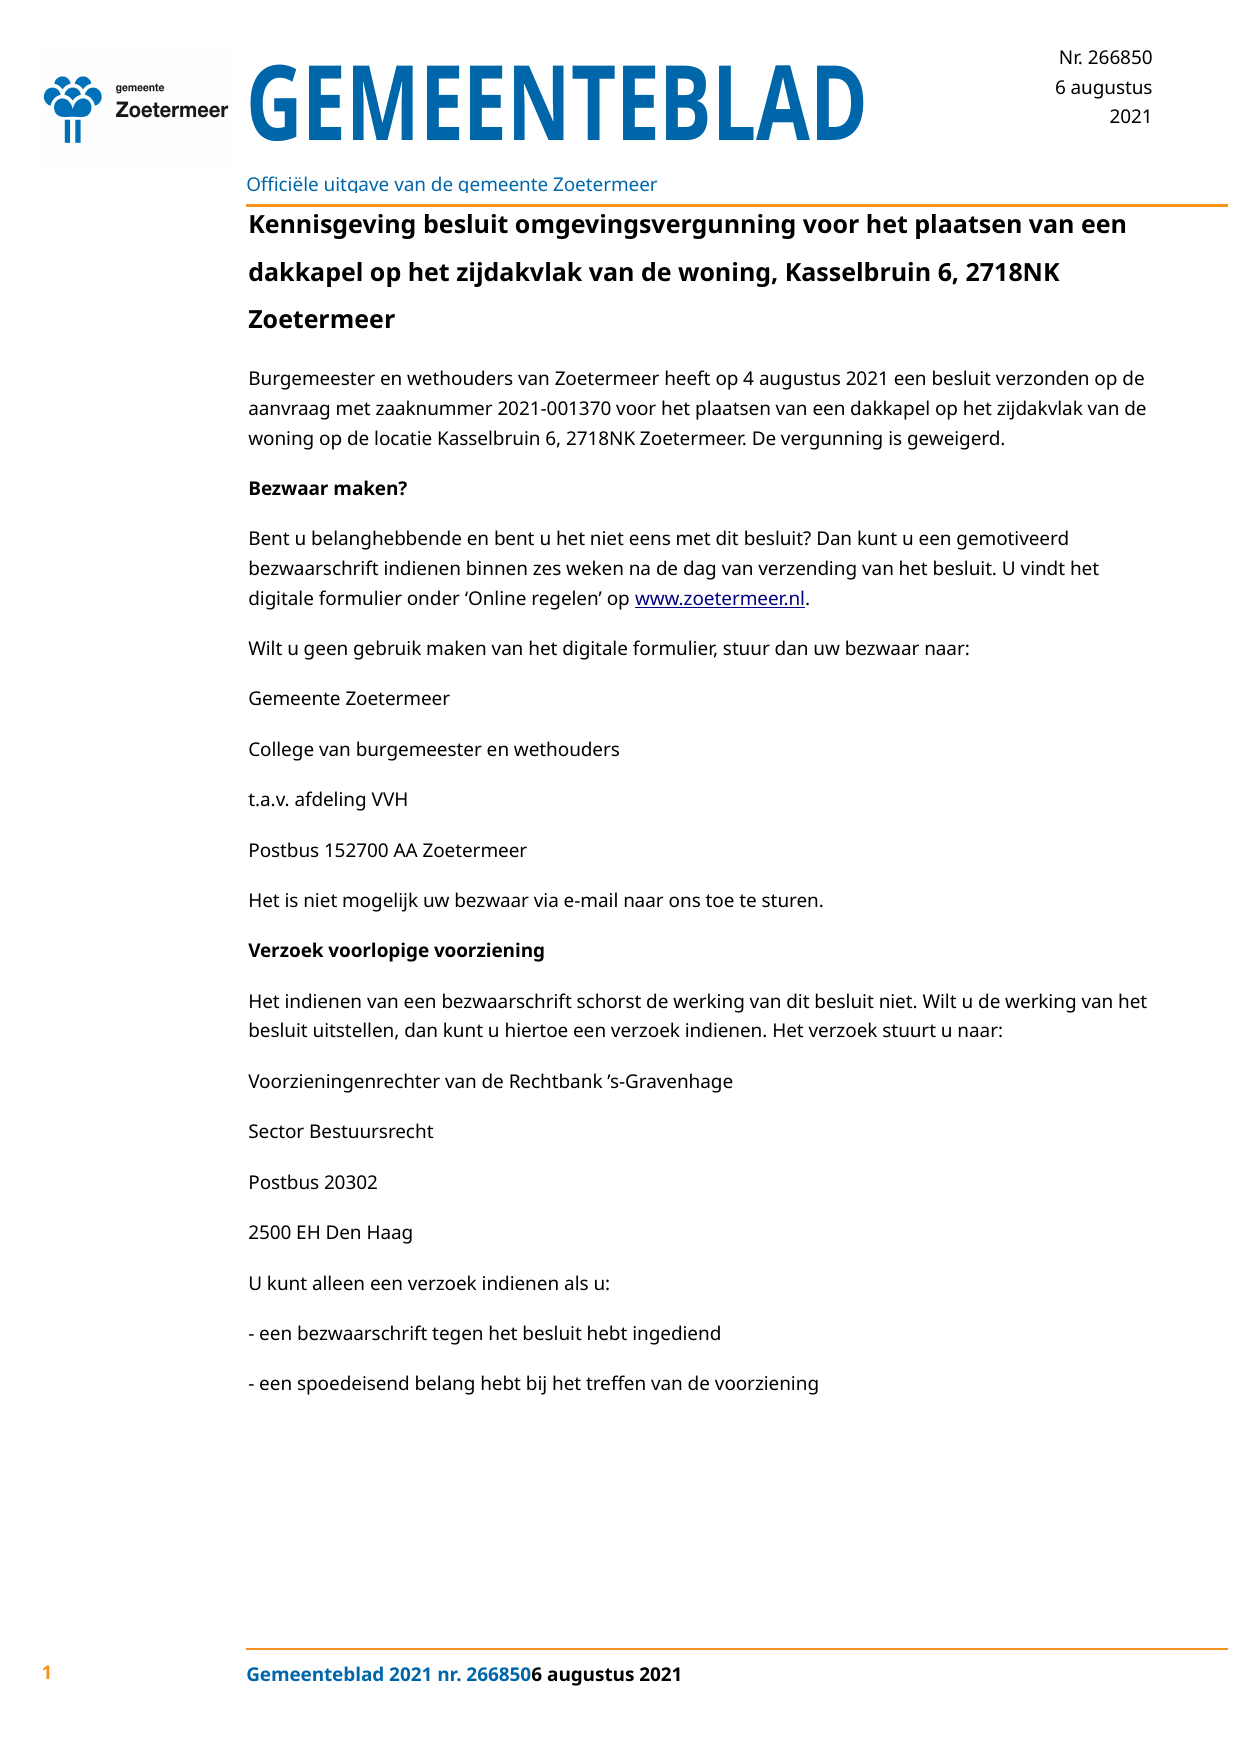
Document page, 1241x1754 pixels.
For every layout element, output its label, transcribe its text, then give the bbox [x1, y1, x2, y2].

text Postbus 20302 [248, 1169, 1152, 1194]
text - een bezwaarschrift tegen het besluit hebt ingediend [248, 1320, 1152, 1346]
text Het is niet mogelijk uw bezwaar via e-mail naar ons toe te sturen. [248, 887, 1152, 913]
text 2500 EH Den Haag [248, 1219, 1152, 1245]
text Gemeente Zoetermeer [248, 686, 1152, 711]
text Postbus 152700 AA Zoetermeer [248, 837, 1152, 862]
text U kunt alleen een verzoek indienen als u: [248, 1270, 1152, 1295]
text Wilt u geen gebruik maken van het digitale formulier, stuur dan uw bezwaar naar: [248, 635, 1152, 661]
picture [41, 47, 231, 172]
text Verzoek voorlopige voorziening [248, 938, 1152, 963]
text Kennisgeving besluit omgevingsvergunning voor het plaatsen van een dakkapel op het zijdakvlak van de woning, Kasselbruin 6, 2718NK Zoetermeer [248, 207, 1152, 336]
text Het indienen van een bezwaarschrift schorst de werking van dit besluit niet. Wilt u de werking van het besluit uitstellen, dan kunt u hiertoe een verzoek indienen. Het verzoek stuurt u naar: [248, 988, 1152, 1043]
text Bezwaar maken? [248, 475, 1152, 501]
text College van burgemeester en wethouders [248, 736, 1152, 762]
text Burgemeester en wethouders van Zoetermeer heeft op 4 augustus 2021 een besluit verzonden op de aanvraag met zaaknummer 2021-001370 voor het plaatsen van een dakkapel op het zijdakvlak van de woning op de locatie Kasselbruin 6, 2718NK Zoetermeer. De vergunning is geweigerd. [248, 366, 1152, 450]
text Sector Bestuursrecht [248, 1118, 1152, 1144]
text Voorzieningenrechter van de Rechtbank ’s-Gravenhage [248, 1068, 1152, 1094]
text Bent u belanghebbende en bent u het niet eens met dit besluit? Dan kunt u een gemotiveerd bezwaarschrift indienen binnen zes weken na de dag van verzending van het besluit. U vindt het digitale formulier onder ‘Online regelen’ op www.zoetermeer.nl. [248, 526, 1152, 610]
text t.a.v. afdeling VVH [248, 786, 1152, 812]
text - een spoedeisend belang hebt bij het treffen van de voorziening [248, 1371, 1152, 1396]
